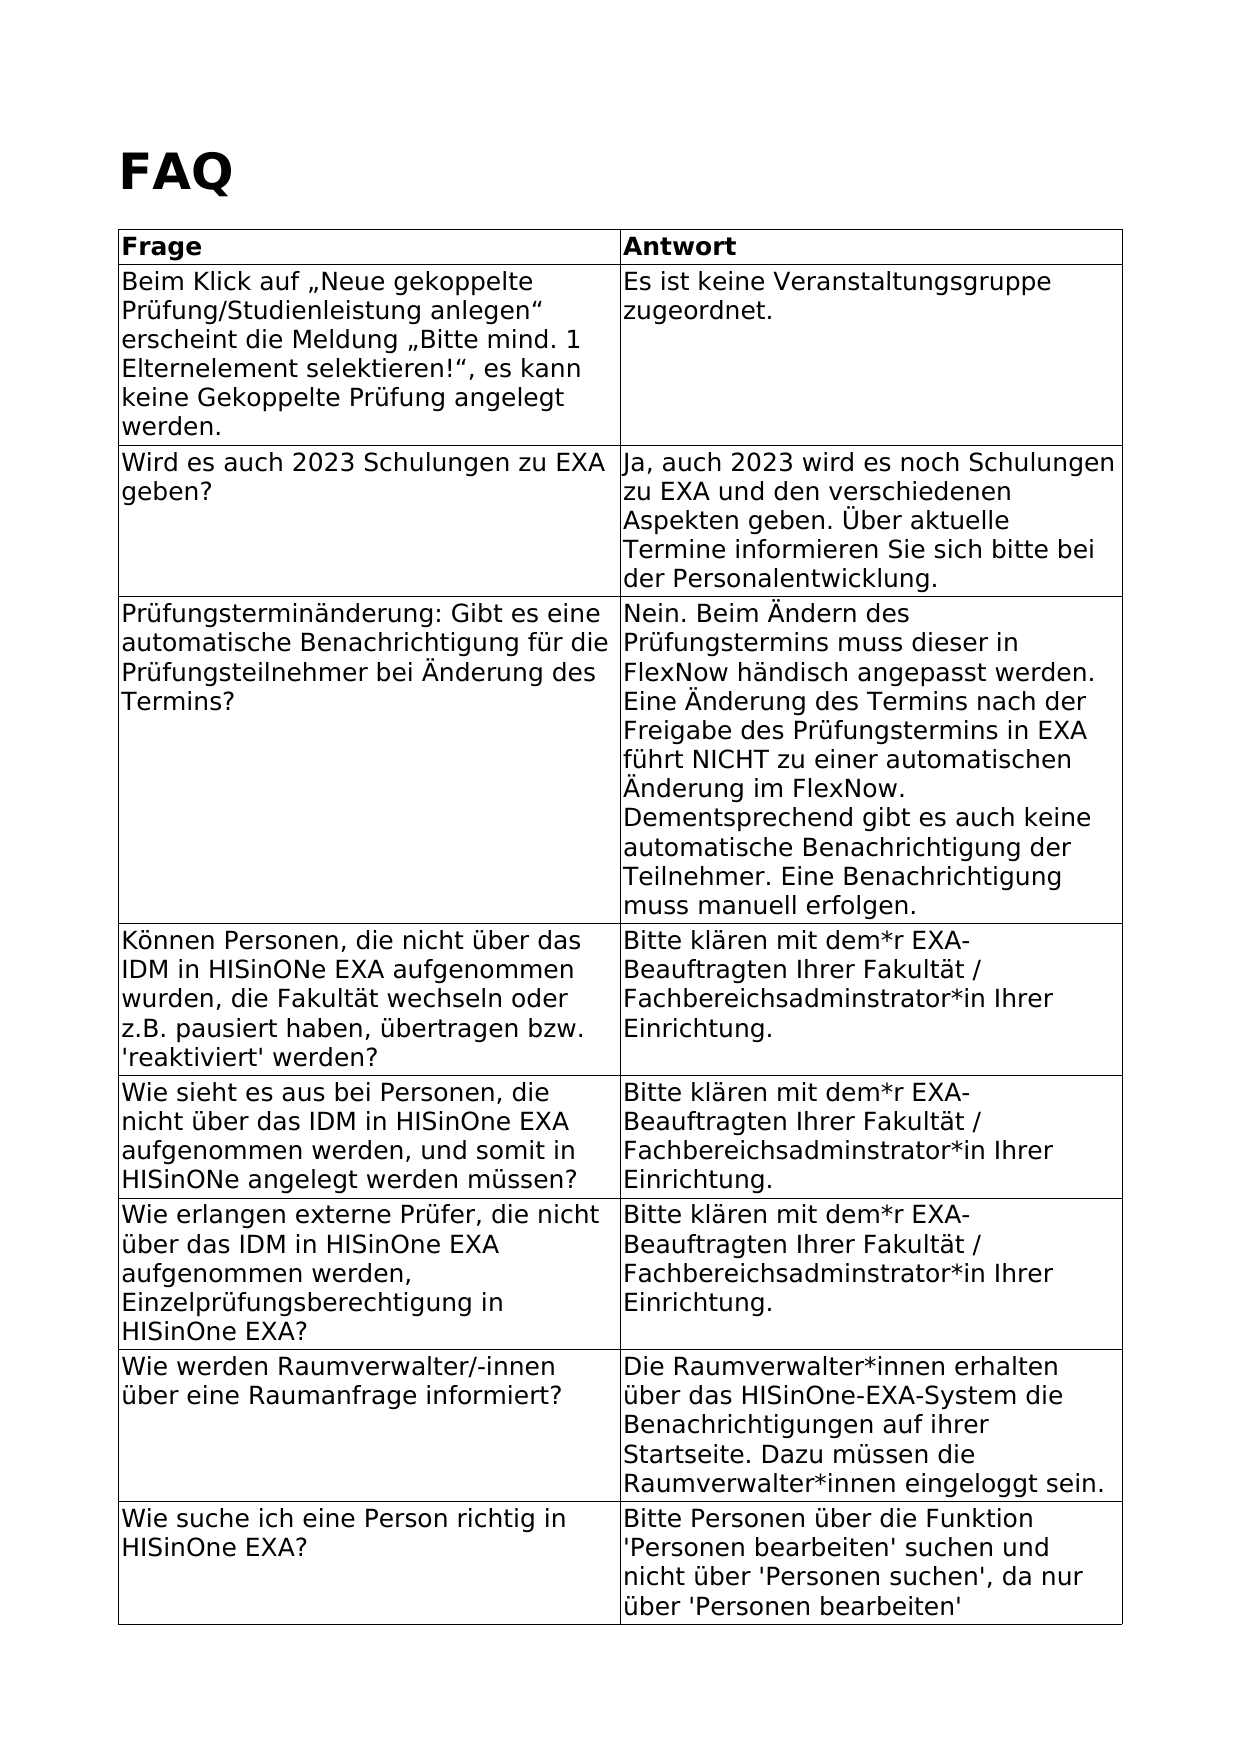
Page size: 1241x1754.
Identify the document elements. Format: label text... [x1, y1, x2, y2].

table_cell Bitte Personen über die Funktion 'Personen bearbeiten' suchen und nicht über 'Personen suchen', da nur über 'Personen bearbeiten' [621, 1502, 1122, 1624]
table_cell Beim Klick auf „Neue gekoppelte Prüfung/Studienleistung anlegen“ erscheint die Meldung „Bitte mind. 1 Elternelement selektieren!“, es kann keine Gekoppelte Prüfung angelegt werden. [119, 265, 620, 445]
subtitle FAQ [118, 143, 1122, 201]
table_cell Wie erlangen externe Prüfer, die nicht über das IDM in HISinOne EXA aufgenommen werden, Einzelprüfungsberechtigung in HISinOne EXA? [119, 1199, 620, 1349]
table_cell Wie werden Raumverwalter/-innen über eine Raumanfrage informiert? [119, 1350, 620, 1501]
table_cell Wird es auch 2023 Schulungen zu EXA geben? [119, 446, 620, 596]
table_cell Prüfungsterminänderung: Gibt es eine automatische Benachrichtigung für die Prüfungsteilnehmer bei Änderung des Termins? [119, 597, 620, 923]
table_cell Können Personen, die nicht über das IDM in HISinONe EXA aufgenommen wurden, die Fakultät wechseln oder z.B. pausiert haben, übertragen bzw. 'reaktiviert' werden? [119, 924, 620, 1075]
table_cell Bitte klären mit dem*r EXA-Beauftragten Ihrer Fakultät / Fachbereichsadminstrator*in Ihrer Einrichtung. [621, 924, 1122, 1075]
table_cell Es ist keine Veranstaltungsgruppe zugeordnet. [621, 265, 1122, 445]
table_cell Wie sieht es aus bei Personen, die nicht über das IDM in HISinOne EXA aufgenommen werden, und somit in HISinONe angelegt werden müssen? [119, 1076, 620, 1198]
table_cell Ja, auch 2023 wird es noch Schulungen zu EXA und den verschiedenen Aspekten geben. Über aktuelle Termine informieren Sie sich bitte bei der Personalentwicklung. [621, 446, 1122, 596]
table_cell Nein. Beim Ändern des Prüfungstermins muss dieser in FlexNow händisch angepasst werden. Eine Änderung des Termins nach der Freigabe des Prüfungstermins in EXA führt NICHT zu einer automatischen Änderung im FlexNow. Dementsprechend gibt es auch keine automatische Benachrichtigung der Teilnehmer. Eine Benachrichtigung muss manuell erfolgen. [621, 597, 1122, 923]
table_header Frage [119, 230, 620, 264]
table_cell Wie suche ich eine Person richtig in HISinOne EXA? [119, 1502, 620, 1624]
table_header Antwort [621, 230, 1122, 264]
table_cell Bitte klären mit dem*r EXA-Beauftragten Ihrer Fakultät / Fachbereichsadminstrator*in Ihrer Einrichtung. [621, 1076, 1122, 1198]
table_cell Bitte klären mit dem*r EXA-Beauftragten Ihrer Fakultät / Fachbereichsadminstrator*in Ihrer Einrichtung. [621, 1199, 1122, 1349]
table_cell Die Raumverwalter*innen erhalten über das HISinOne-EXA-System die Benachrichtigungen auf ihrer Startseite. Dazu müssen die Raumverwalter*innen eingeloggt sein. [621, 1350, 1122, 1501]
